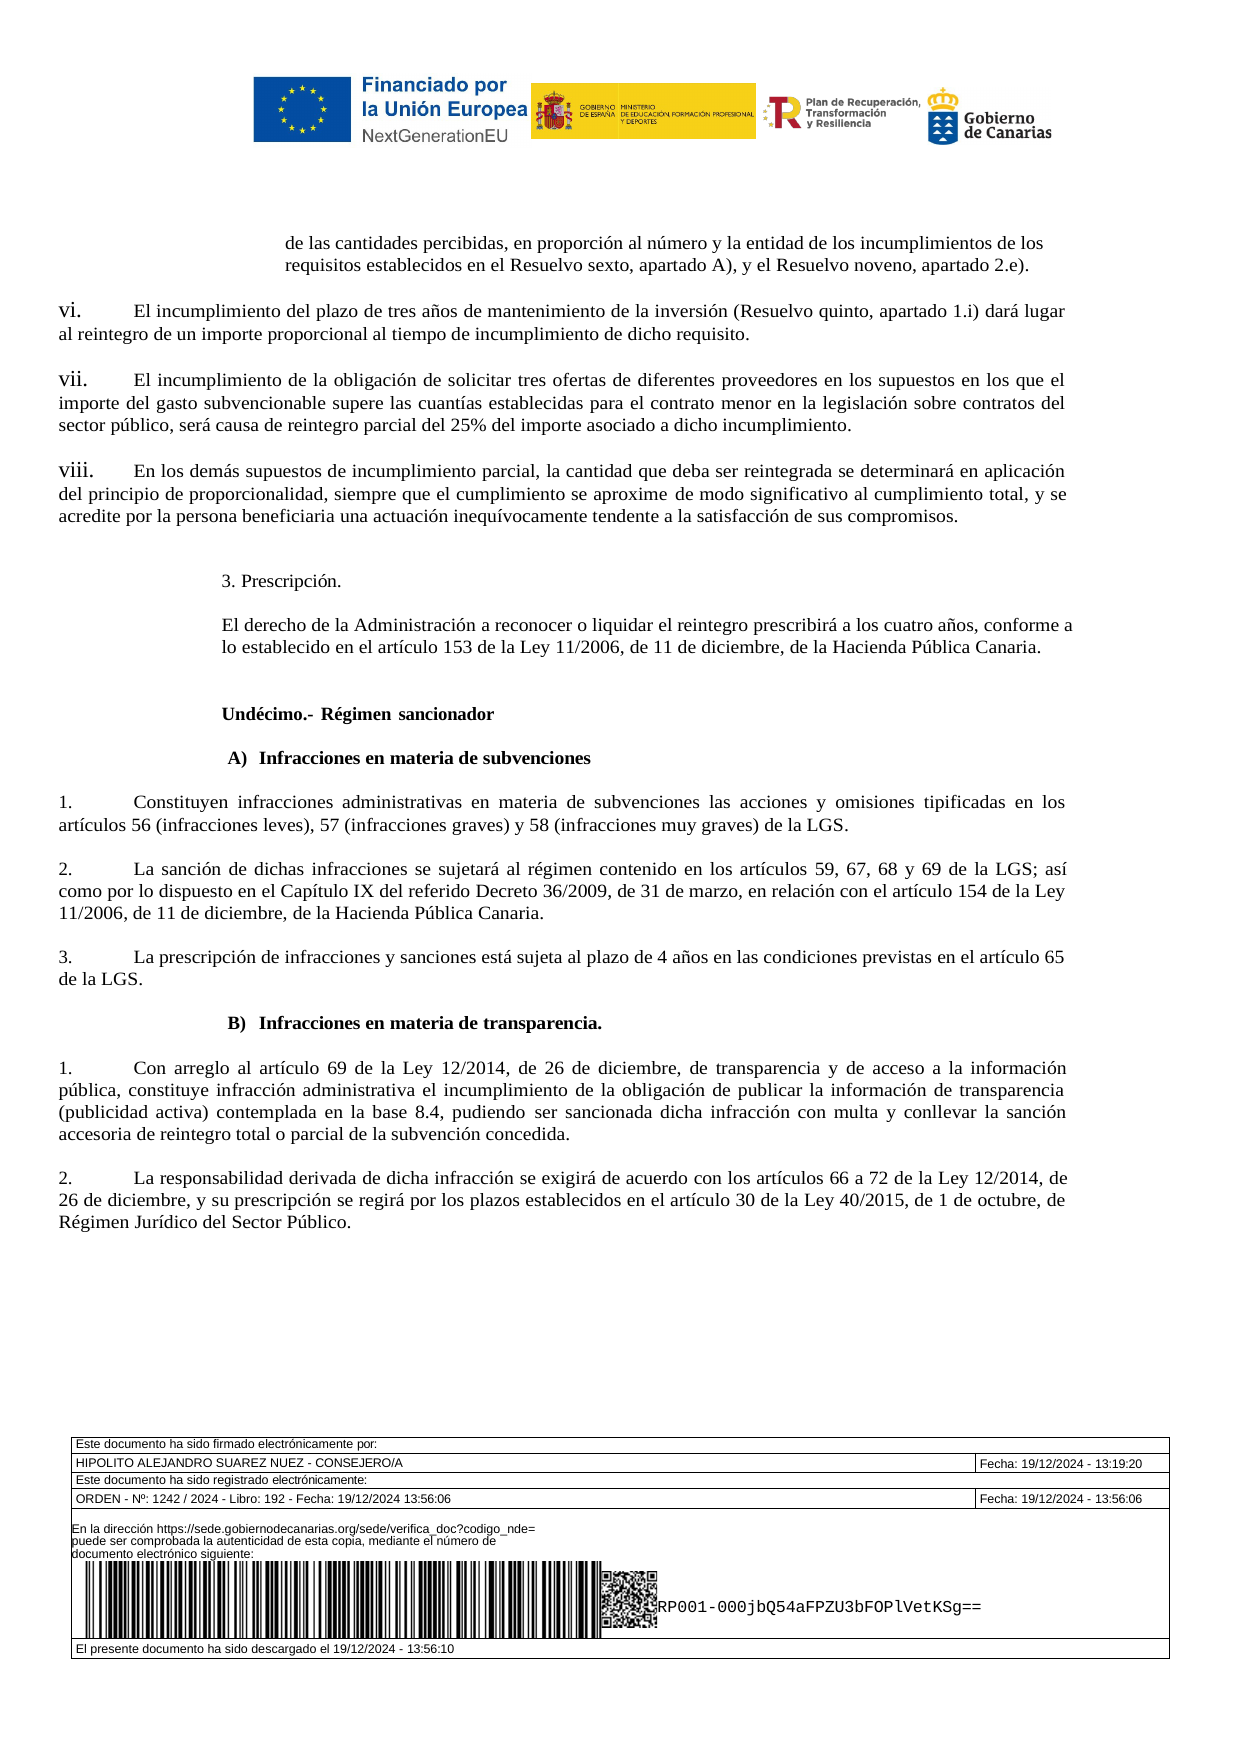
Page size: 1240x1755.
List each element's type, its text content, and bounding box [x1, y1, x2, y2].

table_cell ORDEN - Nº: 1242 / 2024 - Libro: 192 - Fecha: 19/12/2024 13:56:06 [72, 1489, 975, 1507]
subtitle Undécimo.- Régimen sancionador [221, 703, 1181, 724]
text de las cantidades percibidas, en proporción al número y la entidad de los incumplimientos de los requisitos establecidos en el Resuelvo sexto, apartado A), y el Resuelvo noveno, apartado 2.e). [285, 232, 1076, 276]
text El derecho de la Administración a reconocer o liquidar el reintegro prescribirá a los cuatro años, conforme a lo establecido en el artículo 153 de la Ley 11/2006, de 11 de diciembre, de la Hacienda Pública Canaria. [221, 614, 1076, 658]
list El incumplimiento de la obligación de solicitar tres ofertas de diferentes proveedores en los supuestos en los que el importe del gasto subvencionable supere las cuantías establecidas para el contrato menor en la legislación sobre contratos del sector público, será causa de reintegro parcial del 25% del importe asociado a dicho incumplimiento. [58, 366, 1068, 436]
list La sanción de dichas infracciones se sujetará al régimen contenido en los artículos 59, 67, 68 y 69 de la LGS; así como por lo dispuesto en el Capítulo IX del referido Decreto 36/2009, de 31 de marzo, en relación con el artículo 154 de la Ley 11/2006, de 11 de diciembre, de la Hacienda Pública Canaria. [58, 858, 1067, 923]
list Con arreglo al artículo 69 de la Ley 12/2014, de 26 de diciembre, de transparencia y de acceso a la información pública, constituye infracción administrativa el incumplimiento de la obligación de publicar la información de transparencia (publicidad activa) contemplada en la base 8.4, pudiendo ser sancionada dicha infracción con multa y conllevar la sanción accesoria de reintegro total o parcial de la subvención concedida. [58, 1057, 1067, 1144]
table_cell Fecha: 19/12/2024 - 13:19:20 [976, 1454, 1169, 1472]
table_cell Este documento ha sido registrado electrónicamente: [72, 1473, 1169, 1488]
list Infracciones en materia de subvenciones [227, 747, 1181, 768]
list Constituyen infracciones administrativas en materia de subvenciones las acciones y omisiones tipificadas en los artículos 56 (infracciones leves), 57 (infracciones graves) y 58 (infracciones muy graves) de la LGS. [58, 791, 1067, 835]
table_cell HIPOLITO ALEJANDRO SUAREZ NUEZ - CONSEJERO/A [72, 1454, 975, 1472]
list La responsabilidad derivada de dicha infracción se exigirá de acuerdo con los artículos 66 a 72 de la Ley 12/2014, de 26 de diciembre, y su prescripción se regirá por los plazos establecidos en el artículo 30 de la Ley 40/2015, de 1 de octubre, de Régimen Jurídico del Sector Público. [58, 1167, 1067, 1232]
table_header Este documento ha sido firmado electrónicamente por: [72, 1438, 975, 1452]
list El incumplimiento del plazo de tres años de mantenimiento de la inversión (Resuelvo quinto, apartado 1.i) dará lugar al reintegro de un importe proporcional al tiempo de incumplimiento de dicho requisito. [58, 296, 1067, 345]
list Prescripción. [221, 570, 1181, 591]
list La prescripción de infracciones y sanciones está sujeta al plazo de 4 años en las condiciones previstas en el artículo 65 de la LGS. [58, 946, 1067, 989]
table_cell En la dirección https://sede.gobiernodecanarias.org/sede/verifica_doc?codigo_nde= puede ser comprobada la autenticidad de esta copia, mediante el número de documento electrónico siguiente: RP001-000jbQ54aFPZU3bFOPlVetKSg== [72, 1509, 1169, 1638]
table_cell Fecha: 19/12/2024 - 13:56:06 [976, 1489, 1169, 1507]
table_header [975, 1438, 1169, 1452]
list Infracciones en materia de transparencia. [227, 1012, 1181, 1034]
list En los demás supuestos de incumplimiento parcial, la cantidad que deba ser reintegrada se determinará en aplicación del principio de proporcionalidad, siempre que el cumplimiento se aproxime de modo significativo al cumplimiento total, y se acredite por la persona beneficiaria una actuación inequívocamente tendente a la satisfacción de sus compromisos. [58, 456, 1067, 527]
table_cell El presente documento ha sido descargado el 19/12/2024 - 13:56:10 [72, 1639, 1169, 1658]
